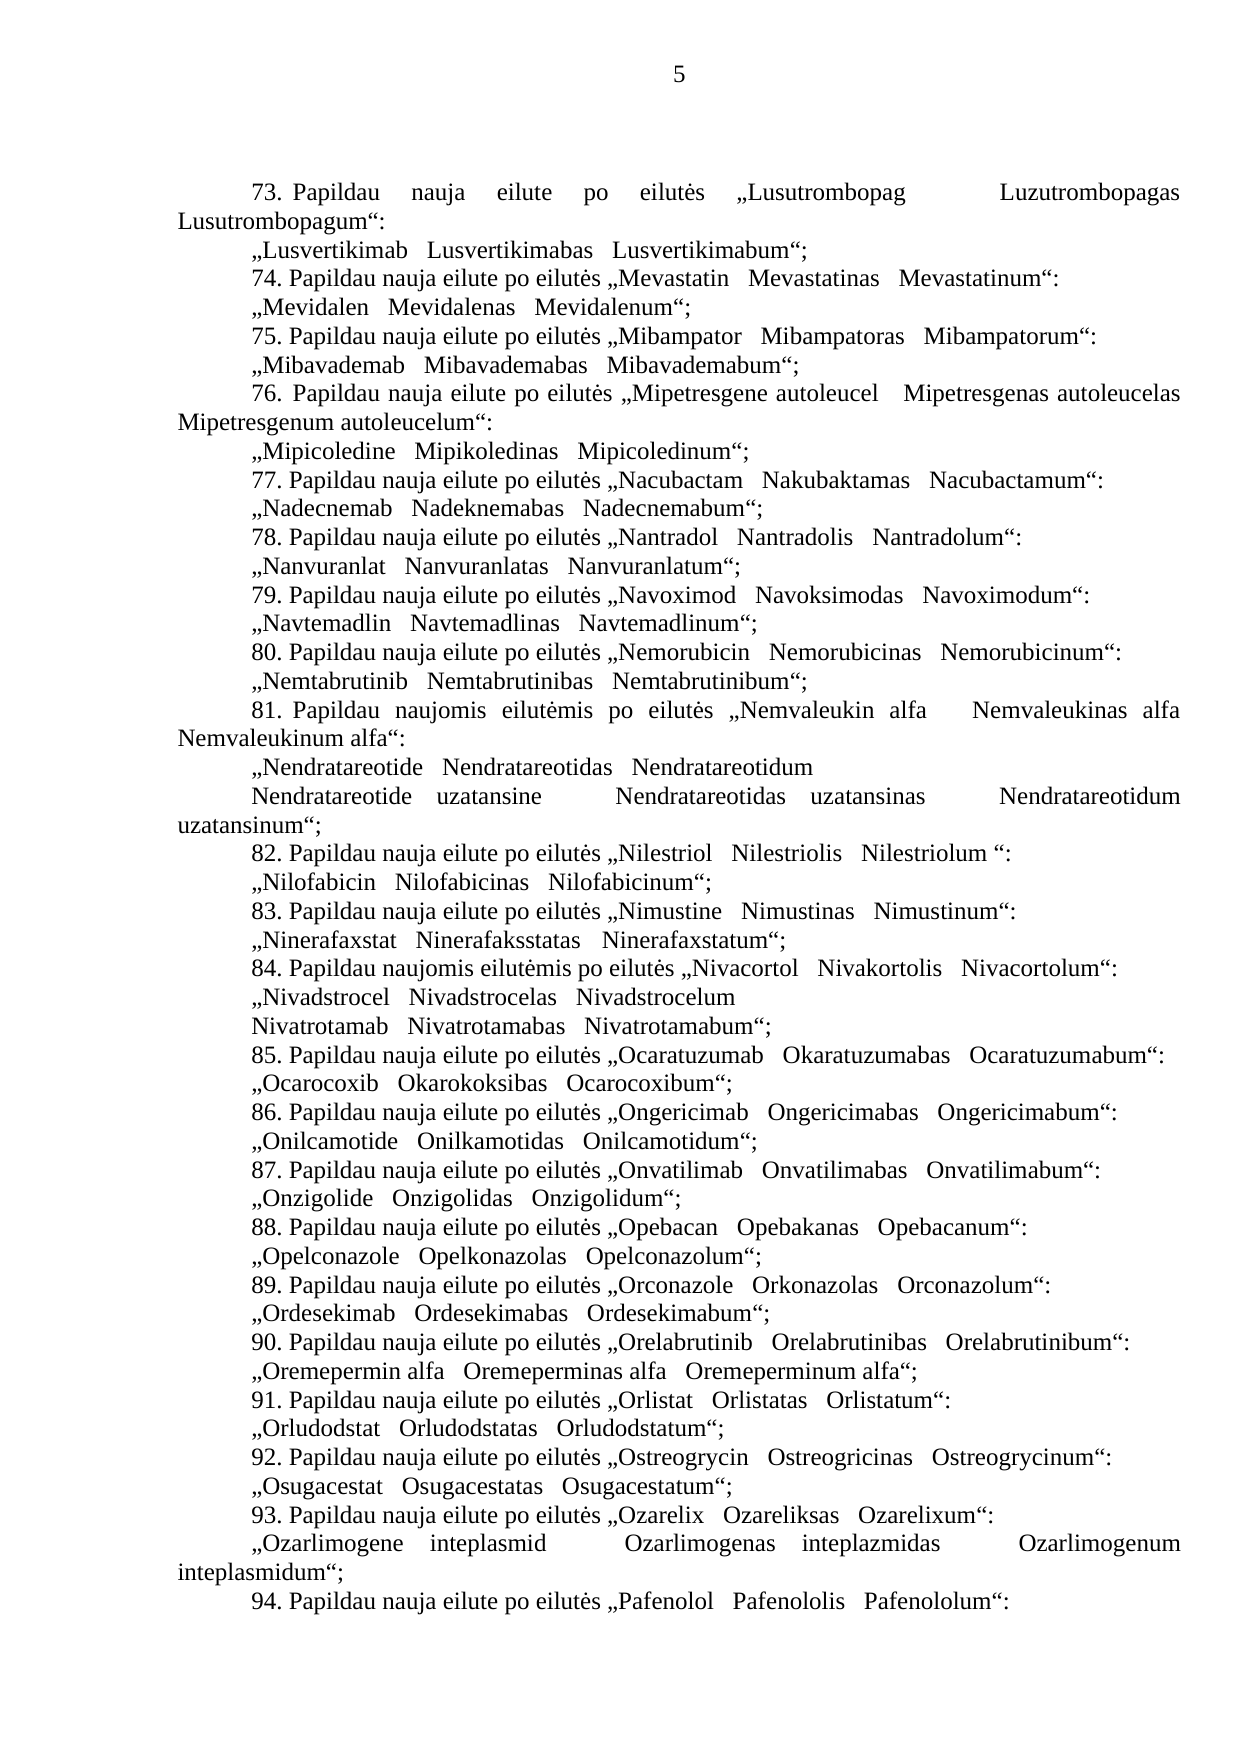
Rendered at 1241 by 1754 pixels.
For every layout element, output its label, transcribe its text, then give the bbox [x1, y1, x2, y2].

text „Orludodstat Orludodstatas Orludodstatum“; [177, 1413, 1181, 1442]
text „Ordesekimab Ordesekimabas Ordesekimabum“; [177, 1298, 1181, 1327]
text „Lusvertikimab Lusvertikimabas Lusvertikimabum“; [177, 235, 1181, 263]
text 91. Papildau nauja eilute po eilutės „Orlistat Orlistatas Orlistatum“: [251, 1385, 1181, 1413]
text 93. Papildau nauja eilute po eilutės „Ozarelix Ozareliksas Ozarelixum“: [251, 1500, 1181, 1528]
text „Nadecnemab Nadeknemabas Nadecnemabum“; [177, 493, 1181, 522]
text 74. Papildau nauja eilute po eilutės „Mevastatin Mevastatinas Mevastatinum“: [251, 263, 1181, 292]
text „Nanvuranlat Nanvuranlatas Nanvuranlatum“; [177, 551, 1181, 580]
text 88. Papildau nauja eilute po eilutės „Opebacan Opebakanas Opebacanum“: [251, 1212, 1181, 1241]
text 85. Papildau nauja eilute po eilutės „Ocaratuzumab Okaratuzumabas Ocaratuzumabum“: [251, 1040, 1181, 1068]
text 94. Papildau nauja eilute po eilutės „Pafenolol Pafenololis Pafenololum“: [251, 1586, 1181, 1615]
text 81. Papildau naujomis eilutėmis po eilutės „Nemvaleukin alfa Nemvaleukinas alfa Nemvaleukinum alfa“: [177, 695, 1181, 752]
text 83. Papildau nauja eilute po eilutės „Nimustine Nimustinas Nimustinum“: [251, 896, 1181, 925]
text 79. Papildau nauja eilute po eilutės „Navoximod Navoksimodas Navoximodum“: [251, 580, 1181, 608]
text 84. Papildau naujomis eilutėmis po eilutės „Nivacortol Nivakortolis Nivacortolum“: [251, 953, 1181, 982]
text „Oremepermin alfa Oremeperminas alfa Oremeperminum alfa“; [177, 1356, 1181, 1385]
text 76. Papildau nauja eilute po eilutės „Mipetresgene autoleucel Mipetresgenas autoleucelas Mipetresgenum autoleucelum“: [177, 378, 1181, 436]
text „Ninerafaxstat Ninerafaksstatas Ninerafaxstatum“; [177, 925, 1181, 953]
text „Nendratareotide Nendratareotidas Nendratareotidum [177, 752, 1181, 781]
text „Mevidalen Mevidalenas Mevidalenum“; [177, 292, 1181, 321]
text „Ozarlimogene inteplasmid Ozarlimogenas inteplazmidas Ozarlimogenum inteplasmidum“; [177, 1528, 1181, 1586]
text 77. Papildau nauja eilute po eilutės „Nacubactam Nakubaktamas Nacubactamum“: [251, 465, 1181, 493]
text 87. Papildau nauja eilute po eilutės „Onvatilimab Onvatilimabas Onvatilimabum“: [251, 1155, 1181, 1183]
text 86. Papildau nauja eilute po eilutės „Ongericimab Ongericimabas Ongericimabum“: [251, 1097, 1181, 1126]
text 78. Papildau nauja eilute po eilutės „Nantradol Nantradolis Nantradolum“: [251, 522, 1181, 551]
text Nendratareotide uzatansine Nendratareotidas uzatansinas Nendratareotidum uzatansinum“; [177, 781, 1181, 838]
text „Opelconazole Opelkonazolas Opelconazolum“; [177, 1241, 1181, 1270]
text Nivatrotamab Nivatrotamabas Nivatrotamabum“; [177, 1011, 1181, 1040]
text 82. Papildau nauja eilute po eilutės „Nilestriol Nilestriolis Nilestriolum “: [251, 838, 1181, 867]
text „Osugacestat Osugacestatas Osugacestatum“; [177, 1471, 1181, 1500]
text „Nemtabrutinib Nemtabrutinibas Nemtabrutinibum“; [177, 666, 1181, 695]
text „Onzigolide Onzigolidas Onzigolidum“; [177, 1183, 1181, 1212]
text „Ocarocoxib Okarokoksibas Ocarocoxibum“; [177, 1068, 1181, 1097]
text 90. Papildau nauja eilute po eilutės „Orelabrutinib Orelabrutinibas Orelabrutinibum“: [251, 1327, 1181, 1356]
text „Navtemadlin Navtemadlinas Navtemadlinum“; [177, 608, 1181, 637]
text 73. Papildau nauja eilute po eilutės „Lusutrombopag Luzutrombopagas Lusutrombopagum“: [177, 177, 1181, 235]
text 89. Papildau nauja eilute po eilutės „Orconazole Orkonazolas Orconazolum“: [251, 1270, 1181, 1298]
text „Mipicoledine Mipikoledinas Mipicoledinum“; [177, 436, 1181, 465]
text „Nivadstrocel Nivadstrocelas Nivadstrocelum [177, 982, 1181, 1011]
text „Nilofabicin Nilofabicinas Nilofabicinum“; [177, 867, 1181, 896]
text „Onilcamotide Onilkamotidas Onilcamotidum“; [177, 1126, 1181, 1155]
text 80. Papildau nauja eilute po eilutės „Nemorubicin Nemorubicinas Nemorubicinum“: [251, 637, 1181, 666]
text 92. Papildau nauja eilute po eilutės „Ostreogrycin Ostreogricinas Ostreogrycinum“: [251, 1442, 1181, 1471]
text „Mibavademab Mibavademabas Mibavademabum“; [177, 350, 1181, 378]
text 75. Papildau nauja eilute po eilutės „Mibampator Mibampatoras Mibampatorum“: [251, 321, 1181, 350]
